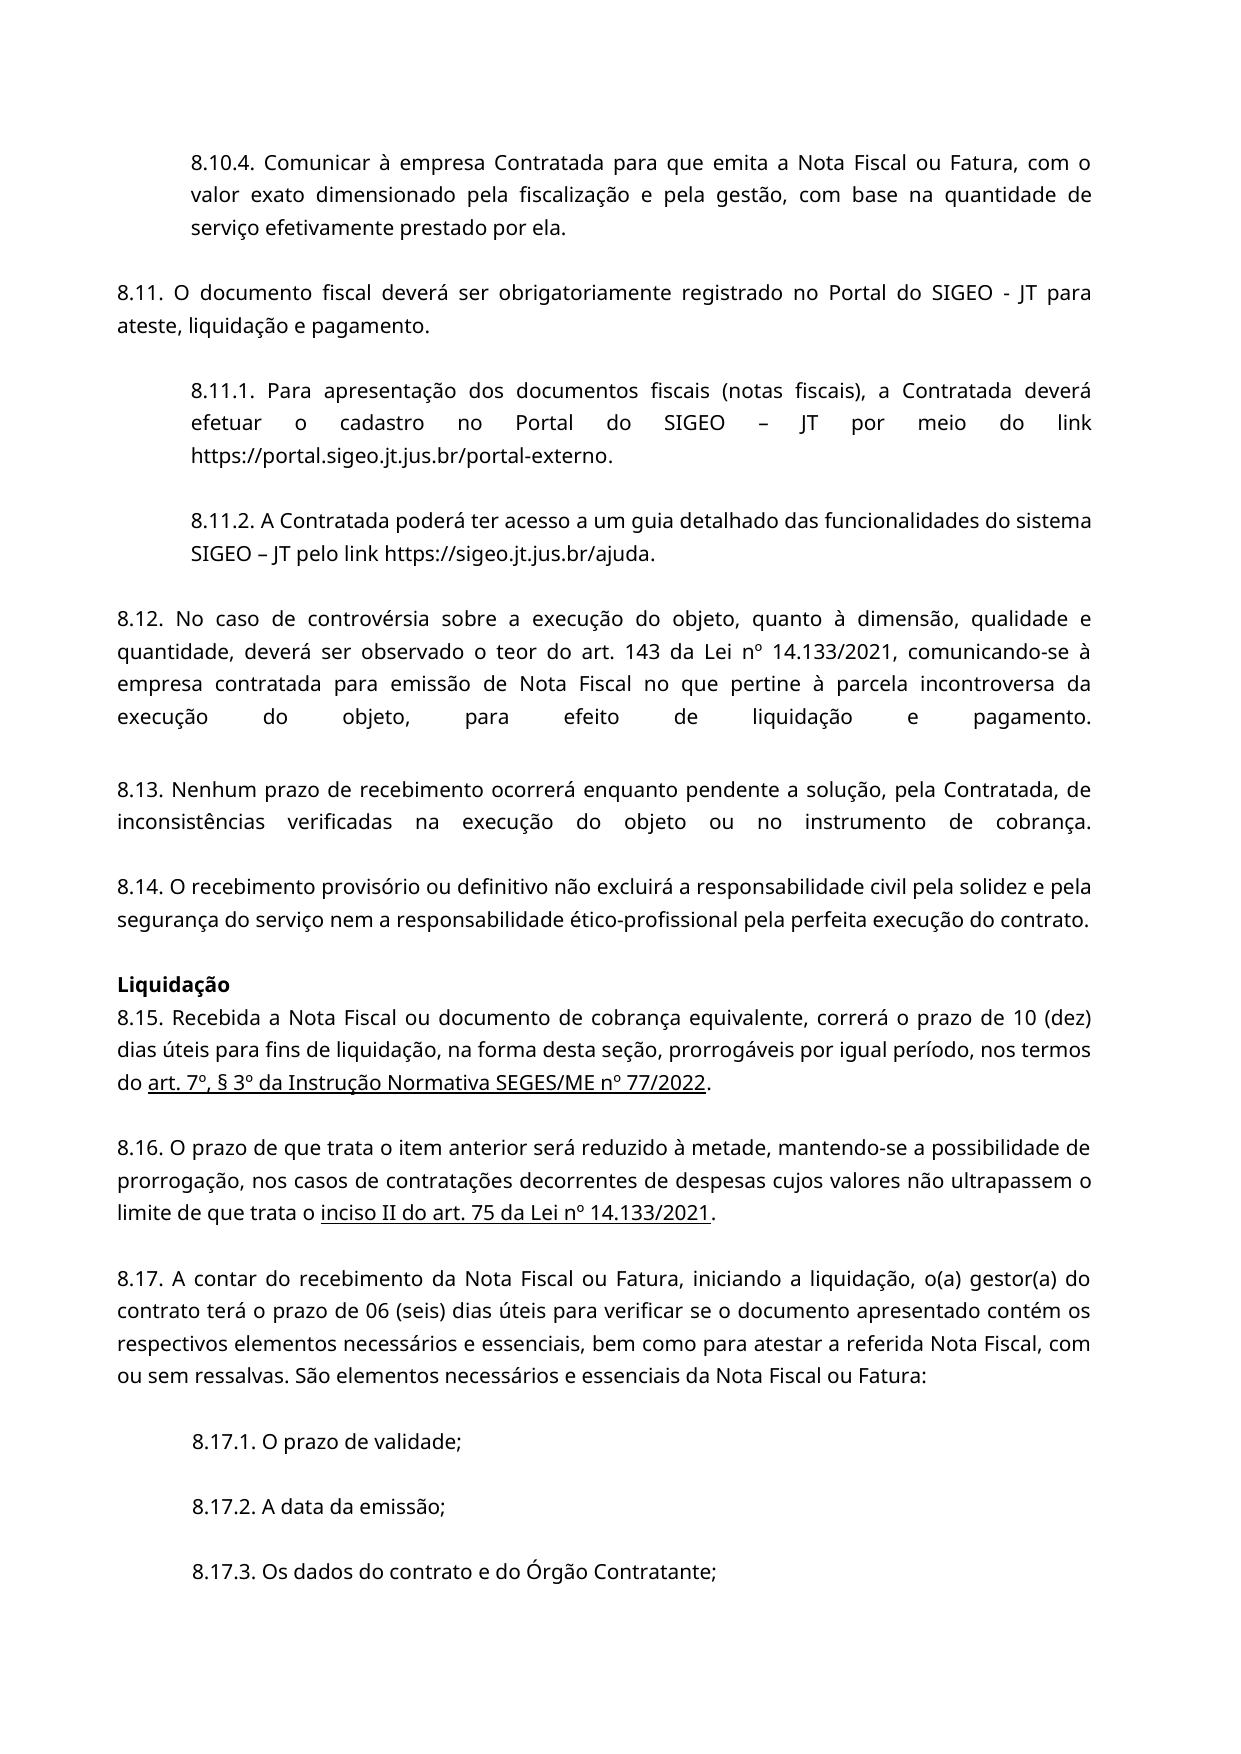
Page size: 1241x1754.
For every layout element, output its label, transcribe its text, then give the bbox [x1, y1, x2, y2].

text Liquidação [117, 970, 1093, 999]
text 8.17. A contar do recebimento da Nota Fiscal ou Fatura, iniciando a liquidação, o(a) gestor(a) do contrato terá o prazo de 06 (seis) dias úteis para verificar se o documento apresentado contém os respectivos elementos necessários e essenciais, bem como para atestar a referida Nota Fiscal, com ou sem ressalvas. São elementos necessários e essenciais da Nota Fiscal ou Fatura: [117, 1264, 1093, 1390]
text 8.11.2. A Contratada poderá ter acesso a um guia detalhado das funcionalidades do sistema SIGEO – JT pelo link https://sigeo.jt.jus.br/ajuda. [191, 506, 1093, 567]
text 8.15. Recebida a Nota Fiscal ou documento de cobrança equivalente, correrá o prazo de 10 (dez) dias úteis para fins de liquidação, na forma desta seção, prorrogáveis por igual período, nos termos do art. 7º, § 3º da Instrução Normativa SEGES/ME nº 77/2022. [117, 1003, 1093, 1097]
text 8.17.2. A data da emissão; [192, 1492, 1093, 1520]
text 8.17.1. O prazo de validade; [192, 1427, 1093, 1455]
text 8.13. Nenhum prazo de recebimento ocorrerá enquanto pendente a solução, pela Contratada, de inconsistências verificadas na execução do objeto ou no instrumento de cobrança. 8.14. O recebimento provisório ou definitivo não excluirá a responsabilidade civil pela solidez e pela segurança do serviço nem a responsabilidade ético-profissional pela perfeita execução do contrato. [117, 775, 1093, 933]
text 8.11.1. Para apresentação dos documentos fiscais (notas fiscais), a Contratada deverá efetuar o cadastro no Portal do SIGEO – JT por meio do link https://portal.sigeo.jt.jus.br/portal-externo. [191, 376, 1093, 469]
text 8.16. O prazo de que trata o item anterior será reduzido à metade, mantendo-se a possibilidade de prorrogação, nos casos de contratações decorrentes de despesas cujos valores não ultrapassem o limite de que trata o inciso II do art. 75 da Lei nº 14.133/2021. [117, 1133, 1093, 1227]
text 8.11. O documento fiscal deverá ser obrigatoriamente registrado no Portal do SIGEO - JT para ateste, liquidação e pagamento. [117, 278, 1093, 339]
text 8.10.4. Comunicar à empresa Contratada para que emita a Nota Fiscal ou Fatura, com o valor exato dimensionado pela fiscalização e pela gestão, com base na quantidade de serviço efetivamente prestado por ela. [191, 148, 1093, 241]
text 8.12. No caso de controvérsia sobre a execução do objeto, quanto à dimensão, qualidade e quantidade, deverá ser observado o teor do art. 143 da Lei nº 14.133/2021, comunicando-se à empresa contratada para emissão de Nota Fiscal no que pertine à parcela incontroversa da execução do objeto, para efeito de liquidação e pagamento. [117, 604, 1093, 769]
text 8.17.3. Os dados do contrato e do Órgão Contratante; [192, 1557, 1093, 1586]
